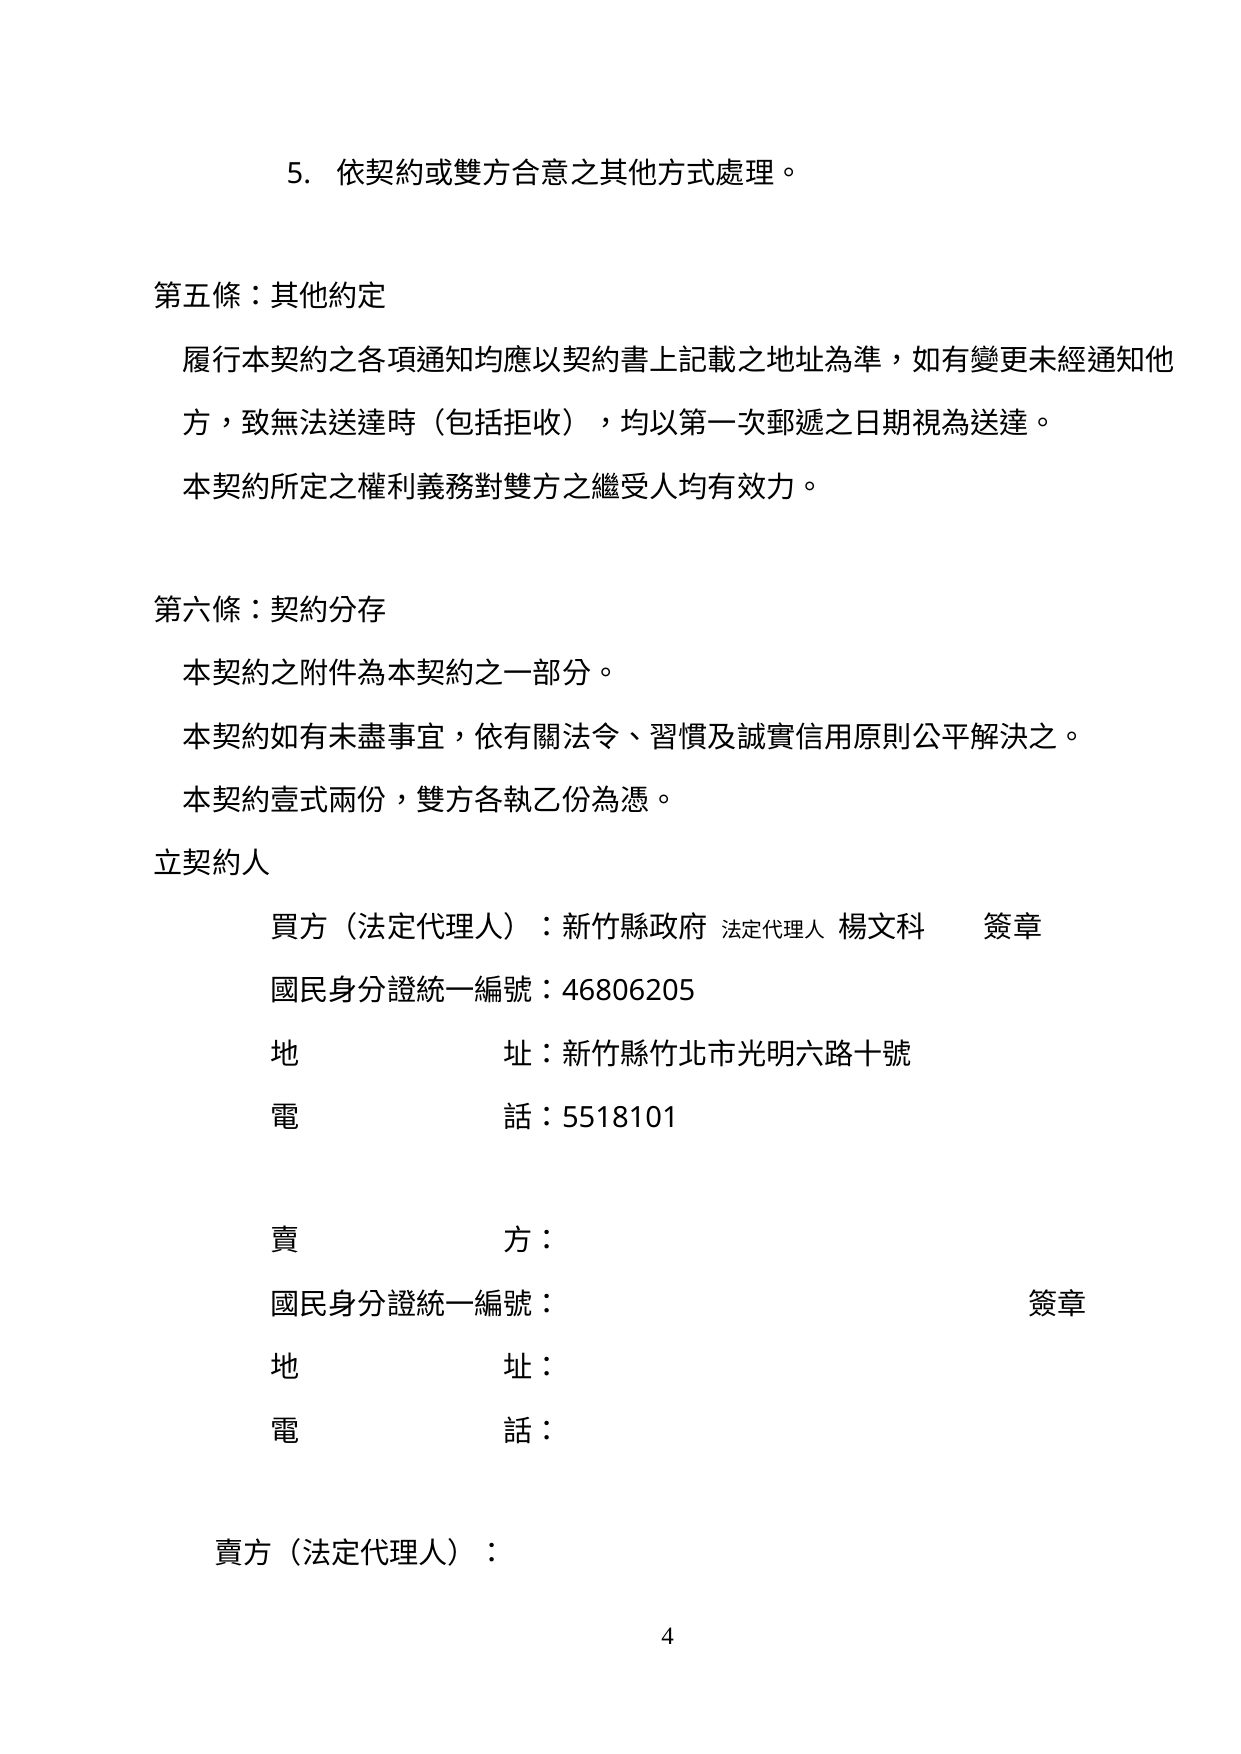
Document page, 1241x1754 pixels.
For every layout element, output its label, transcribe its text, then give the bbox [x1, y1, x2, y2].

text 履行本契約之各項通知均應以契約書上記載之地址為準，如有變更未經通知他 [153, 336, 1181, 379]
text 買方（法定代理人）：新竹縣政府 法定代理人 楊文科 簽章 [153, 903, 1181, 946]
text 賣 方： [153, 1217, 1181, 1259]
text 本契約壹式兩份，雙方各執乙份為憑。 [153, 777, 1181, 819]
text 國民身分證統一編號： 簽章 [153, 1280, 1181, 1323]
list 依契約或雙方合意之其他方式處理。 [286, 150, 1181, 192]
text 地 址：新竹縣竹北市光明六路十號 [153, 1030, 1181, 1073]
text 本契約之附件為本契約之一部分。 [153, 650, 1181, 692]
text 電 話：5518101 [153, 1094, 1181, 1136]
text 第五條：其他約定 [153, 273, 1181, 315]
text 本契約所定之權利義務對雙方之繼受人均有效力。 [153, 463, 1181, 506]
text 賣方（法定代理人）： [153, 1530, 1181, 1572]
text 本契約如有未盡事宜，依有關法令、習慣及誠實信用原則公平解決之。 [153, 713, 1181, 755]
text 方，致無法送達時（包括拒收），均以第一次郵遞之日期視為送達。 [153, 400, 1181, 442]
text 立契約人 [153, 840, 1181, 882]
text 電 話： [153, 1407, 1181, 1449]
text 第六條：契約分存 [153, 586, 1181, 628]
text 國民身分證統一編號：46806205 [153, 967, 1181, 1009]
text 地 址： [153, 1344, 1181, 1386]
